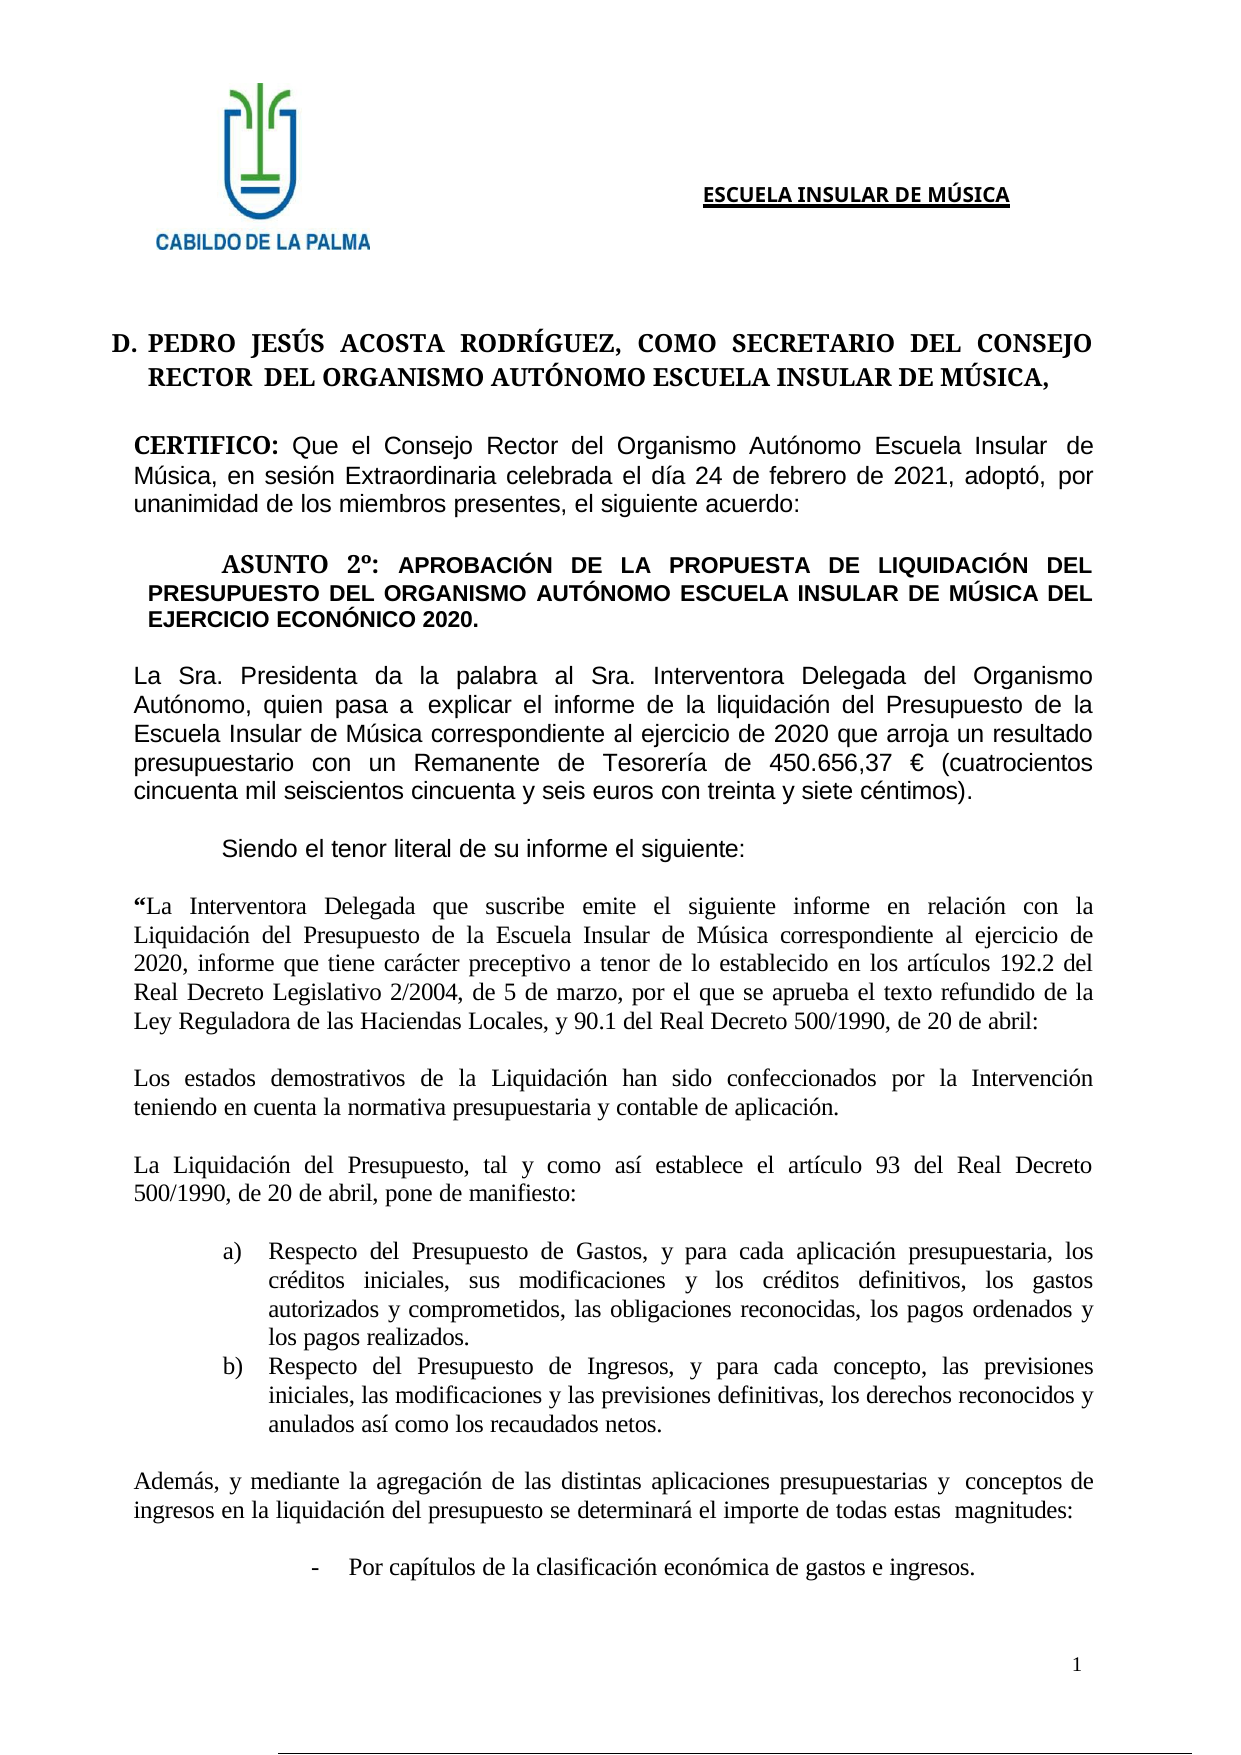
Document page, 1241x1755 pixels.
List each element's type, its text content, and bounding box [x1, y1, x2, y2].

list Por capítulos de la clasificación económica de gastos e ingresos. [237, 1552, 1105, 1581]
text “La Interventora Delegada que suscribe emite el siguiente informe en relación con la Liquidación del Presupuesto de la Escuela Insular de Música correspondiente al ejercicio de 2020, informe que tiene carácter preceptivo a tenor de lo establecido en los artículos 192.2 del Real Decreto Legislativo 2/2004, de 5 de marzo, por el que se aprueba el texto refundido de la Ley Reguladora de las Haciendas Locales, y 90.1 del Real Decreto 500/1990, de 20 de abril: [133, 891, 1094, 1035]
text ASUNTO 2º: APROBACIÓN DE LA PROPUESTA DE LIQUIDACIÓN DEL PRESUPUESTO DEL ORGANISMO AUTÓNOMO ESCUELA INSULAR DE MÚSICA DEL EJERCICIO ECONÓNICO 2020. [148, 547, 1093, 633]
text La Liquidación del Presupuesto, tal y como así establece el artículo 93 del Real Decreto 500/1990, de 20 de abril, pone de manifiesto: [133, 1150, 1093, 1207]
text Los estados demostrativos de la Liquidación han sido confeccionados por la Intervención teniendo en cuenta la normativa presupuestaria y contable de aplicación. [133, 1063, 1094, 1121]
text Siendo el tenor literal de su informe el siguiente: [221, 834, 1105, 863]
text CERTIFICO: Que el Consejo Rector del Organismo Autónomo Escuela Insular de Música, en sesión Extraordinaria celebrada el día 24 de febrero de 2021, adoptó, por unanimidad de los miembros presentes, el siguiente acuerdo: [133, 428, 1094, 518]
text Además, y mediante la agregación de las distintas aplicaciones presupuestarias y conceptos de ingresos en la liquidación del presupuesto se determinará el importe de todas estas magnitudes: [133, 1466, 1094, 1524]
text La Sra. Presidenta da la palabra al Sra. Interventora Delegada del Organismo Autónomo, quien pasa a explicar el informe de la liquidación del Presupuesto de la Escuela Insular de Música correspondiente al ejercicio de 2020 que arroja un resultado presupuestario con un Remanente de Tesorería de 450.656,37 € (cuatrocientos cincuenta mil seiscientos cincuenta y seis euros con treinta y siete céntimos). [133, 661, 1094, 805]
list PEDRO JESÚS ACOSTA RODRÍGUEZ, COMO SECRETARIO DEL CONSEJO RECTOR DEL ORGANISMO AUTÓNOMO ESCUELA INSULAR DE MÚSICA, [133, 326, 1093, 394]
list Respecto del Presupuesto de Ingresos, y para cada concepto, las previsiones iniciales, las modificaciones y las previsiones definitivas, los derechos reconocidos y anulados así como los recaudados netos. [223, 1351, 1094, 1437]
text ESCUELA INSULAR DE MÚSICA [703, 180, 1105, 209]
list Respecto del Presupuesto de Gastos, y para cada aplicación presupuestaria, los créditos iniciales, sus modificaciones y los créditos definitivos, los gastos autorizados y comprometidos, las obligaciones reconocidas, los pagos ordenados y los pagos realizados. [223, 1236, 1094, 1351]
